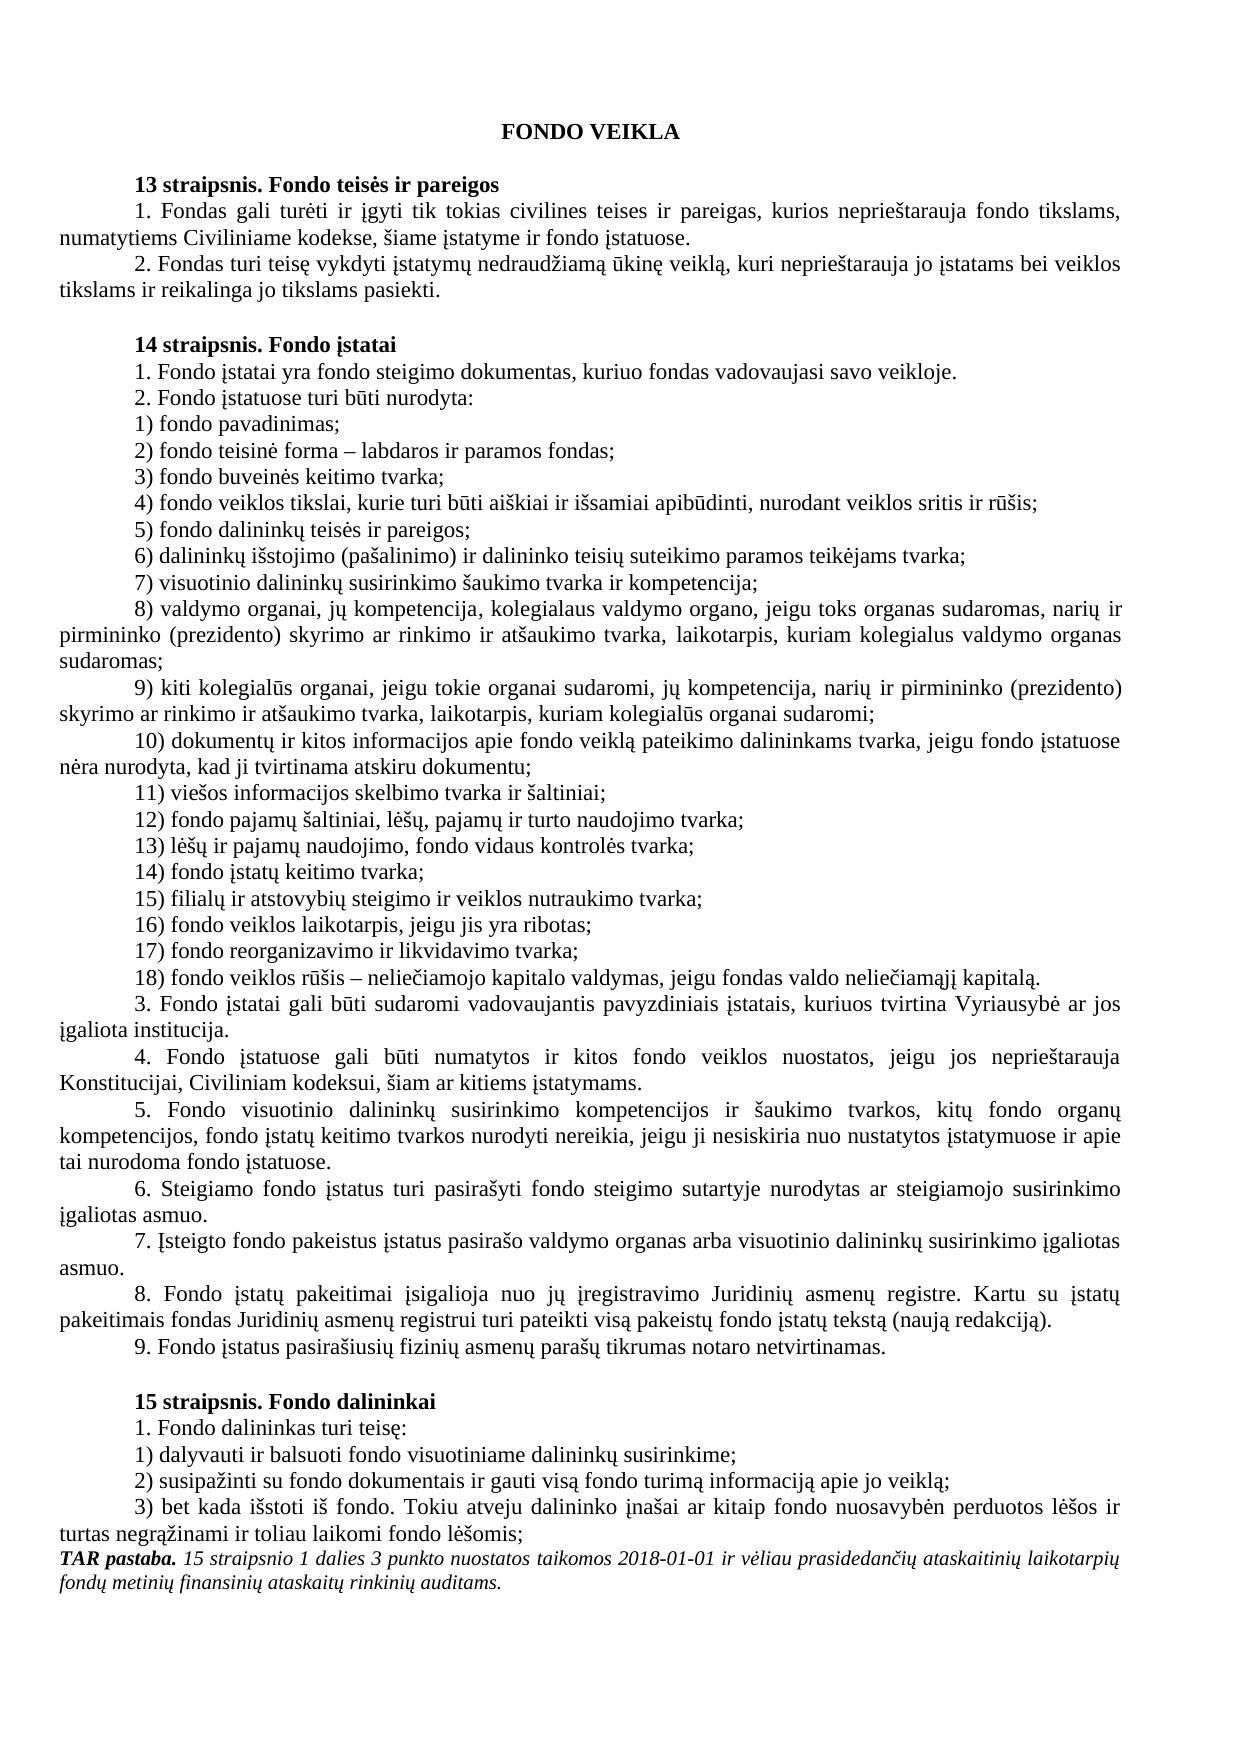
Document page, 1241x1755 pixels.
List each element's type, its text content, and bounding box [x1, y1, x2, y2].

text 3) fondo buveinės keitimo tvarka; [59, 463, 1122, 489]
text 5. Fondo visuotinio dalininkų susirinkimo kompetencijos ir šaukimo tvarkos, kitų fondo organų kompetencijos, fondo įstatų keitimo tvarkos nurodyti nereikia, jeigu ji nesiskiria nuo nustatytos įstatymuose ir apie tai nurodoma fondo įstatuose. [59, 1096, 1122, 1175]
text 17) fondo reorganizavimo ir likvidavimo tvarka; [59, 937, 1122, 964]
text 8. Fondo įstatų pakeitimai įsigalioja nuo jų įregistravimo Juridinių asmenų registre. Kartu su įstatų pakeitimais fondas Juridinių asmenų registrui turi pateikti visą pakeistų fondo įstatų tekstą (naują redakciją). [59, 1280, 1122, 1333]
text 5) fondo dalininkų teisės ir pareigos; [59, 516, 1122, 542]
text 11) viešos informacijos skelbimo tvarka ir šaltiniai; [59, 779, 1122, 806]
text 6. Steigiamo fondo įstatus turi pasirašyti fondo steigimo sutartyje nurodytas ar steigiamojo susirinkimo įgaliotas asmuo. [59, 1175, 1122, 1227]
text 3) bet kada išstoti iš fondo. Tokiu atveju dalininko įnašai ar kitaip fondo nuosavybėn perduotos lėšos ir turtas negrąžinami ir toliau laikomi fondo lėšomis; [59, 1493, 1122, 1546]
text 13) lėšų ir pajamų naudojimo, fondo vidaus kontrolės tvarka; [59, 832, 1122, 858]
text 2) susipažinti su fondo dokumentais ir gauti visą fondo turimą informaciją apie jo veiklą; [59, 1467, 1122, 1493]
text 4) fondo veiklos tikslai, kurie turi būti aiškiai ir išsamiai apibūdinti, nurodant veiklos sritis ir rūšis; [59, 489, 1122, 516]
text 4. Fondo įstatuose gali būti numatytos ir kitos fondo veiklos nuostatos, jeigu jos neprieštarauja Konstitucijai, Civiliniam kodeksui, šiam ar kitiems įstatymams. [59, 1043, 1122, 1096]
text 14) fondo įstatų keitimo tvarka; [59, 858, 1122, 885]
text 16) fondo veiklos laikotarpis, jeigu jis yra ribotas; [59, 911, 1122, 937]
text 9) kiti kolegialūs organai, jeigu tokie organai sudaromi, jų kompetencija, narių ir pirmininko (prezidento) skyrimo ar rinkimo ir atšaukimo tvarka, laikotarpis, kuriam kolegialūs organai sudaromi; [59, 674, 1122, 727]
text 12) fondo pajamų šaltiniai, lėšų, pajamų ir turto naudojimo tvarka; [59, 806, 1122, 832]
text TAR pastaba. 15 straipsnio 1 dalies 3 punkto nuostatos taikomos 2018-01-01 ir vėliau prasidedančių ataskaitinių laikotarpių fondų metinių finansinių ataskaitų rinkinių auditams. [59, 1546, 1122, 1594]
text 1) fondo pavadinimas; [59, 410, 1122, 437]
text 1. Fondo dalininkas turi teisę: [59, 1414, 1122, 1441]
text 18) fondo veiklos rūšis – neliečiamojo kapitalo valdymas, jeigu fondas valdo neliečiamąjį kapitalą. [59, 964, 1122, 990]
text 1. Fondo įstatai yra fondo steigimo dokumentas, kuriuo fondas vadovaujasi savo veikloje. [59, 358, 1122, 384]
text 13 straipsnis. Fondo teisės ir pareigos [59, 171, 1122, 197]
text 2) fondo teisinė forma – labdaros ir paramos fondas; [59, 437, 1122, 463]
text 7) visuotinio dalininkų susirinkimo šaukimo tvarka ir kompetencija; [59, 568, 1122, 595]
text 8) valdymo organai, jų kompetencija, kolegialaus valdymo organo, jeigu toks organas sudaromas, narių ir pirmininko (prezidento) skyrimo ar rinkimo ir atšaukimo tvarka, laikotarpis, kuriam kolegialus valdymo organas sudaromas; [59, 595, 1122, 674]
text 15) filialų ir atstovybių steigimo ir veiklos nutraukimo tvarka; [59, 885, 1122, 911]
text FONDO VEIKLA [59, 118, 1122, 144]
text 10) dokumentų ir kitos informacijos apie fondo veiklą pateikimo dalininkams tvarka, jeigu fondo įstatuose nėra nurodyta, kad ji tvirtinama atskiru dokumentu; [59, 727, 1122, 779]
text 7. Įsteigto fondo pakeistus įstatus pasirašo valdymo organas arba visuotinio dalininkų susirinkimo įgaliotas asmuo. [59, 1227, 1122, 1280]
text 15 straipsnis. Fondo dalininkai [59, 1388, 1122, 1414]
text 3. Fondo įstatai gali būti sudaromi vadovaujantis pavyzdiniais įstatais, kuriuos tvirtina Vyriausybė ar jos įgaliota institucija. [59, 990, 1122, 1043]
text 2. Fondas turi teisę vykdyti įstatymų nedraudžiamą ūkinę veiklą, kuri neprieštarauja jo įstatams bei veiklos tikslams ir reikalinga jo tikslams pasiekti. [59, 250, 1122, 303]
text 9. Fondo įstatus pasirašiusių fizinių asmenų parašų tikrumas notaro netvirtinamas. [59, 1333, 1122, 1359]
text 1. Fondas gali turėti ir įgyti tik tokias civilines teises ir pareigas, kurios neprieštarauja fondo tikslams, numatytiems Civiliniame kodekse, šiame įstatyme ir fondo įstatuose. [59, 197, 1122, 250]
text 6) dalininkų išstojimo (pašalinimo) ir dalininko teisių suteikimo paramos teikėjams tvarka; [59, 542, 1122, 568]
text 2. Fondo įstatuose turi būti nurodyta: [59, 384, 1122, 410]
text 14 straipsnis. Fondo įstatai [59, 331, 1122, 358]
text 1) dalyvauti ir balsuoti fondo visuotiniame dalininkų susirinkime; [59, 1441, 1122, 1467]
